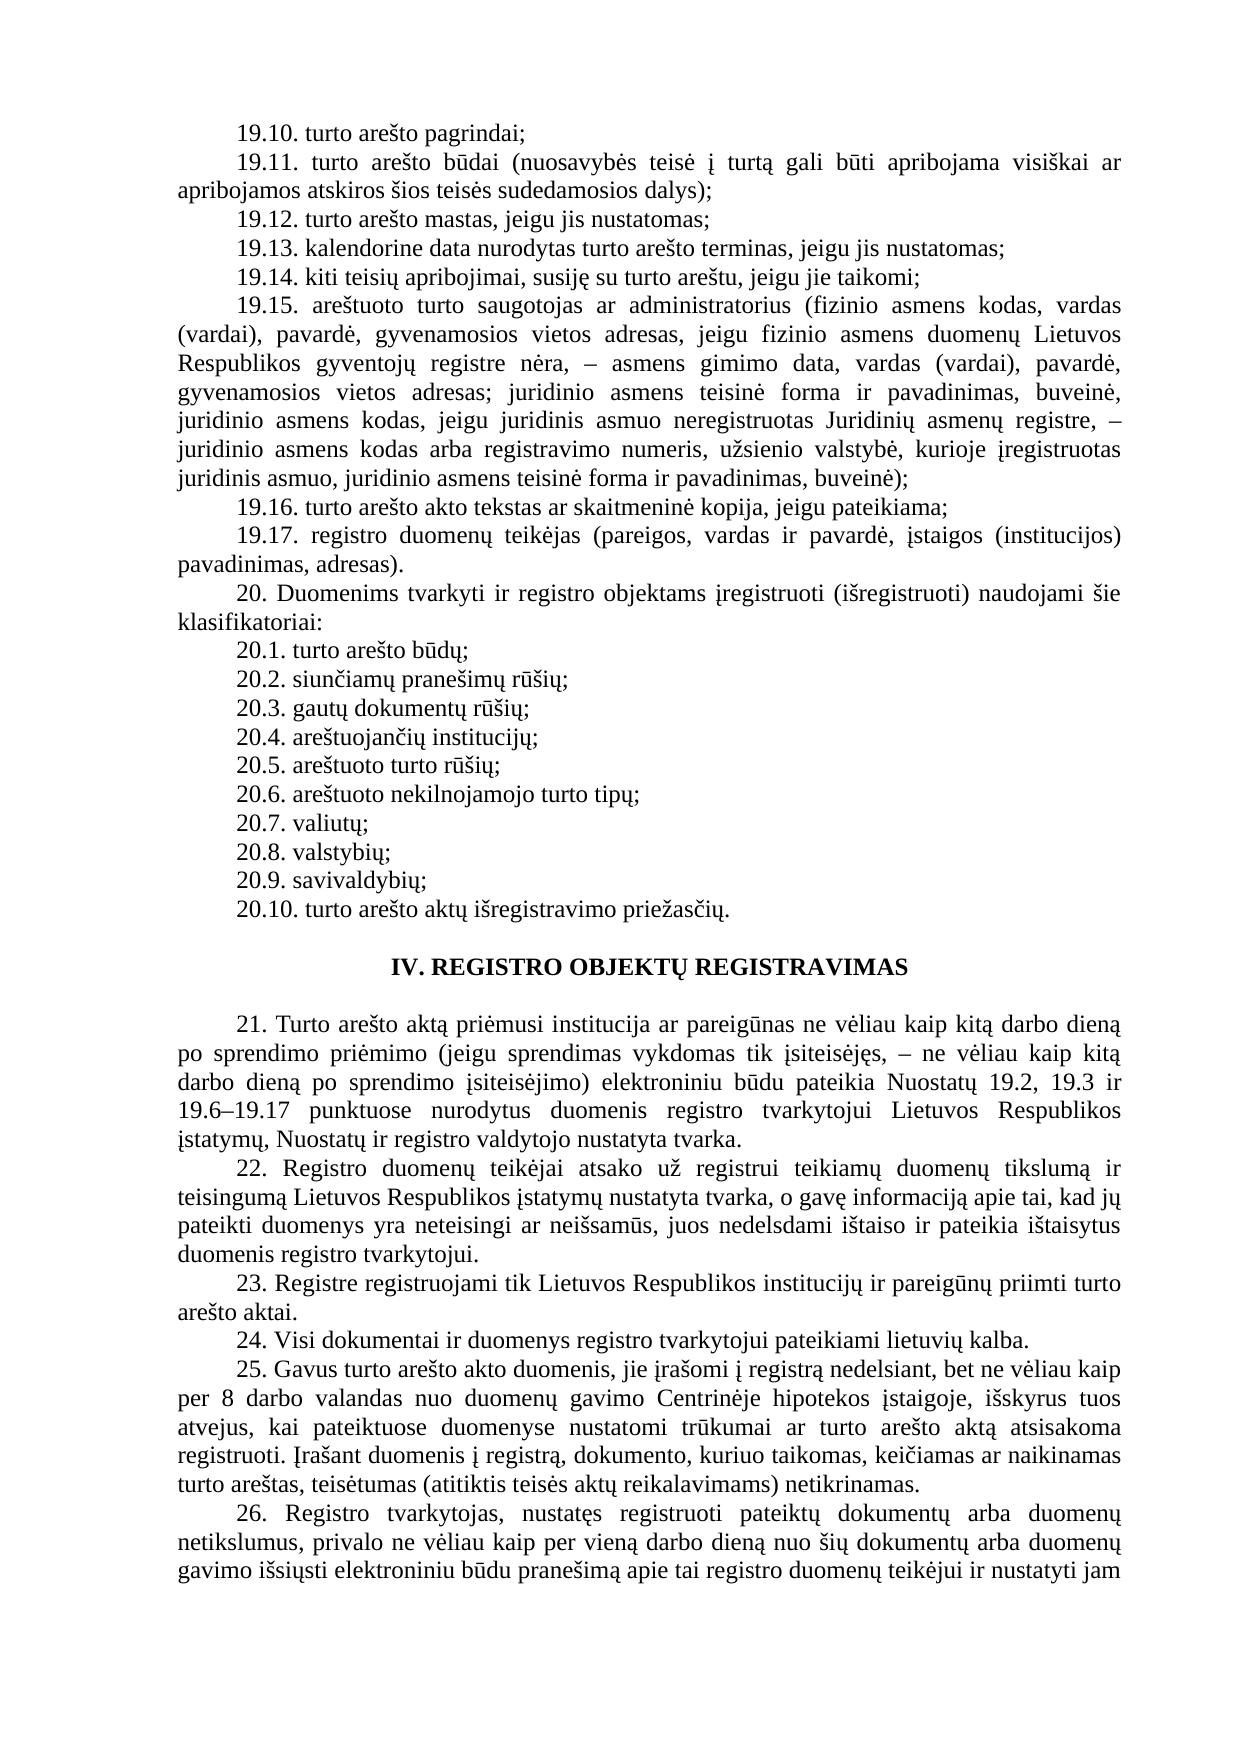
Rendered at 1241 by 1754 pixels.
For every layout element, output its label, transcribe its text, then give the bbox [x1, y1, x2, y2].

text 20.5. areštuoto turto rūšių; [177, 751, 1122, 779]
text 20.10. turto arešto aktų išregistravimo priežasčių. [177, 894, 1122, 923]
text 22. Registro duomenų teikėjai atsako už registrui teikiamų duomenų tikslumą ir teisingumą Lietuvos Respublikos įstatymų nustatyta tvarka, o gavę informaciją apie tai, kad jų pateikti duomenys yra neteisingi ar neišsamūs, juos nedelsdami ištaiso ir pateikia ištaisytus duomenis registro tvarkytojui. [177, 1153, 1122, 1268]
text 26. Registro tvarkytojas, nustatęs registruoti pateiktų dokumentų arba duomenų netikslumus, privalo ne vėliau kaip per vieną darbo dieną nuo šių dokumentų arba duomenų gavimo išsiųsti elektroniniu būdu pranešimą apie tai registro duomenų teikėjui ir nustatyti jam [177, 1498, 1122, 1584]
text 20.6. areštuoto nekilnojamojo turto tipų; [177, 779, 1122, 808]
text 20.2. siunčiamų pranešimų rūšių; [177, 664, 1122, 693]
text 21. Turto arešto aktą priėmusi institucija ar pareigūnas ne vėliau kaip kitą darbo dieną po sprendimo priėmimo (jeigu sprendimas vykdomas tik įsiteisėjęs, – ne vėliau kaip kitą darbo dieną po sprendimo įsiteisėjimo) elektroniniu būdu pateikia Nuostatų 19.2, 19.3 ir 19.6–19.17 punktuose nurodytus duomenis registro tvarkytojui Lietuvos Respublikos įstatymų, Nuostatų ir registro valdytojo nustatyta tvarka. [177, 1009, 1122, 1153]
text 19.11. turto arešto būdai (nuosavybės teisė į turtą gali būti apribojama visiškai ar apribojamos atskiros šios teisės sudedamosios dalys); [177, 147, 1122, 204]
text 20.9. savivaldybių; [177, 866, 1122, 894]
text 20.4. areštuojančių institucijų; [177, 722, 1122, 751]
text 20.7. valiutų; [177, 808, 1122, 837]
text 23. Registre registruojami tik Lietuvos Respublikos institucijų ir pareigūnų priimti turto arešto aktai. [177, 1268, 1122, 1326]
text 19.14. kiti teisių apribojimai, susiję su turto areštu, jeigu jie taikomi; [177, 262, 1122, 291]
text 19.17. registro duomenų teikėjas (pareigos, vardas ir pavardė, įstaigos (institucijos) pavadinimas, adresas). [177, 521, 1122, 578]
text 19.15. areštuoto turto saugotojas ar administratorius (fizinio asmens kodas, vardas (vardai), pavardė, gyvenamosios vietos adresas, jeigu fizinio asmens duomenų Lietuvos Respublikos gyventojų registre nėra, – asmens gimimo data, vardas (vardai), pavardė, gyvenamosios vietos adresas; juridinio asmens teisinė forma ir pavadinimas, buveinė, juridinio asmens kodas, jeigu juridinis asmuo neregistruotas Juridinių asmenų registre, – juridinio asmens kodas arba registravimo numeris, užsienio valstybė, kurioje įregistruotas juridinis asmuo, juridinio asmens teisinė forma ir pavadinimas, buveinė); [177, 291, 1122, 492]
text 19.13. kalendorine data nurodytas turto arešto terminas, jeigu jis nustatomas; [177, 233, 1122, 262]
text 24. Visi dokumentai ir duomenys registro tvarkytojui pateikiami lietuvių kalba. [177, 1326, 1122, 1354]
text 19.10. turto arešto pagrindai; [177, 118, 1122, 147]
text 19.16. turto arešto akto tekstas ar skaitmeninė kopija, jeigu pateikiama; [177, 492, 1122, 521]
text 20.3. gautų dokumentų rūšių; [177, 693, 1122, 722]
text 20. Duomenims tvarkyti ir registro objektams įregistruoti (išregistruoti) naudojami šie klasifikatoriai: [177, 578, 1122, 636]
text iv. registro Objektų registravimas [177, 952, 1122, 981]
text 20.1. turto arešto būdų; [177, 636, 1122, 664]
text 20.8. valstybių; [177, 837, 1122, 866]
text 25. Gavus turto arešto akto duomenis, jie įrašomi į registrą nedelsiant, bet ne vėliau kaip per 8 darbo valandas nuo duomenų gavimo Centrinėje hipotekos įstaigoje, išskyrus tuos atvejus, kai pateiktuose duomenyse nustatomi trūkumai ar turto arešto aktą atsisakoma registruoti. Įrašant duomenis į registrą, dokumento, kuriuo taikomas, keičiamas ar naikinamas turto areštas, teisėtumas (atitiktis teisės aktų reikalavimams) netikrinamas. [177, 1354, 1122, 1498]
text 19.12. turto arešto mastas, jeigu jis nustatomas; [177, 204, 1122, 233]
